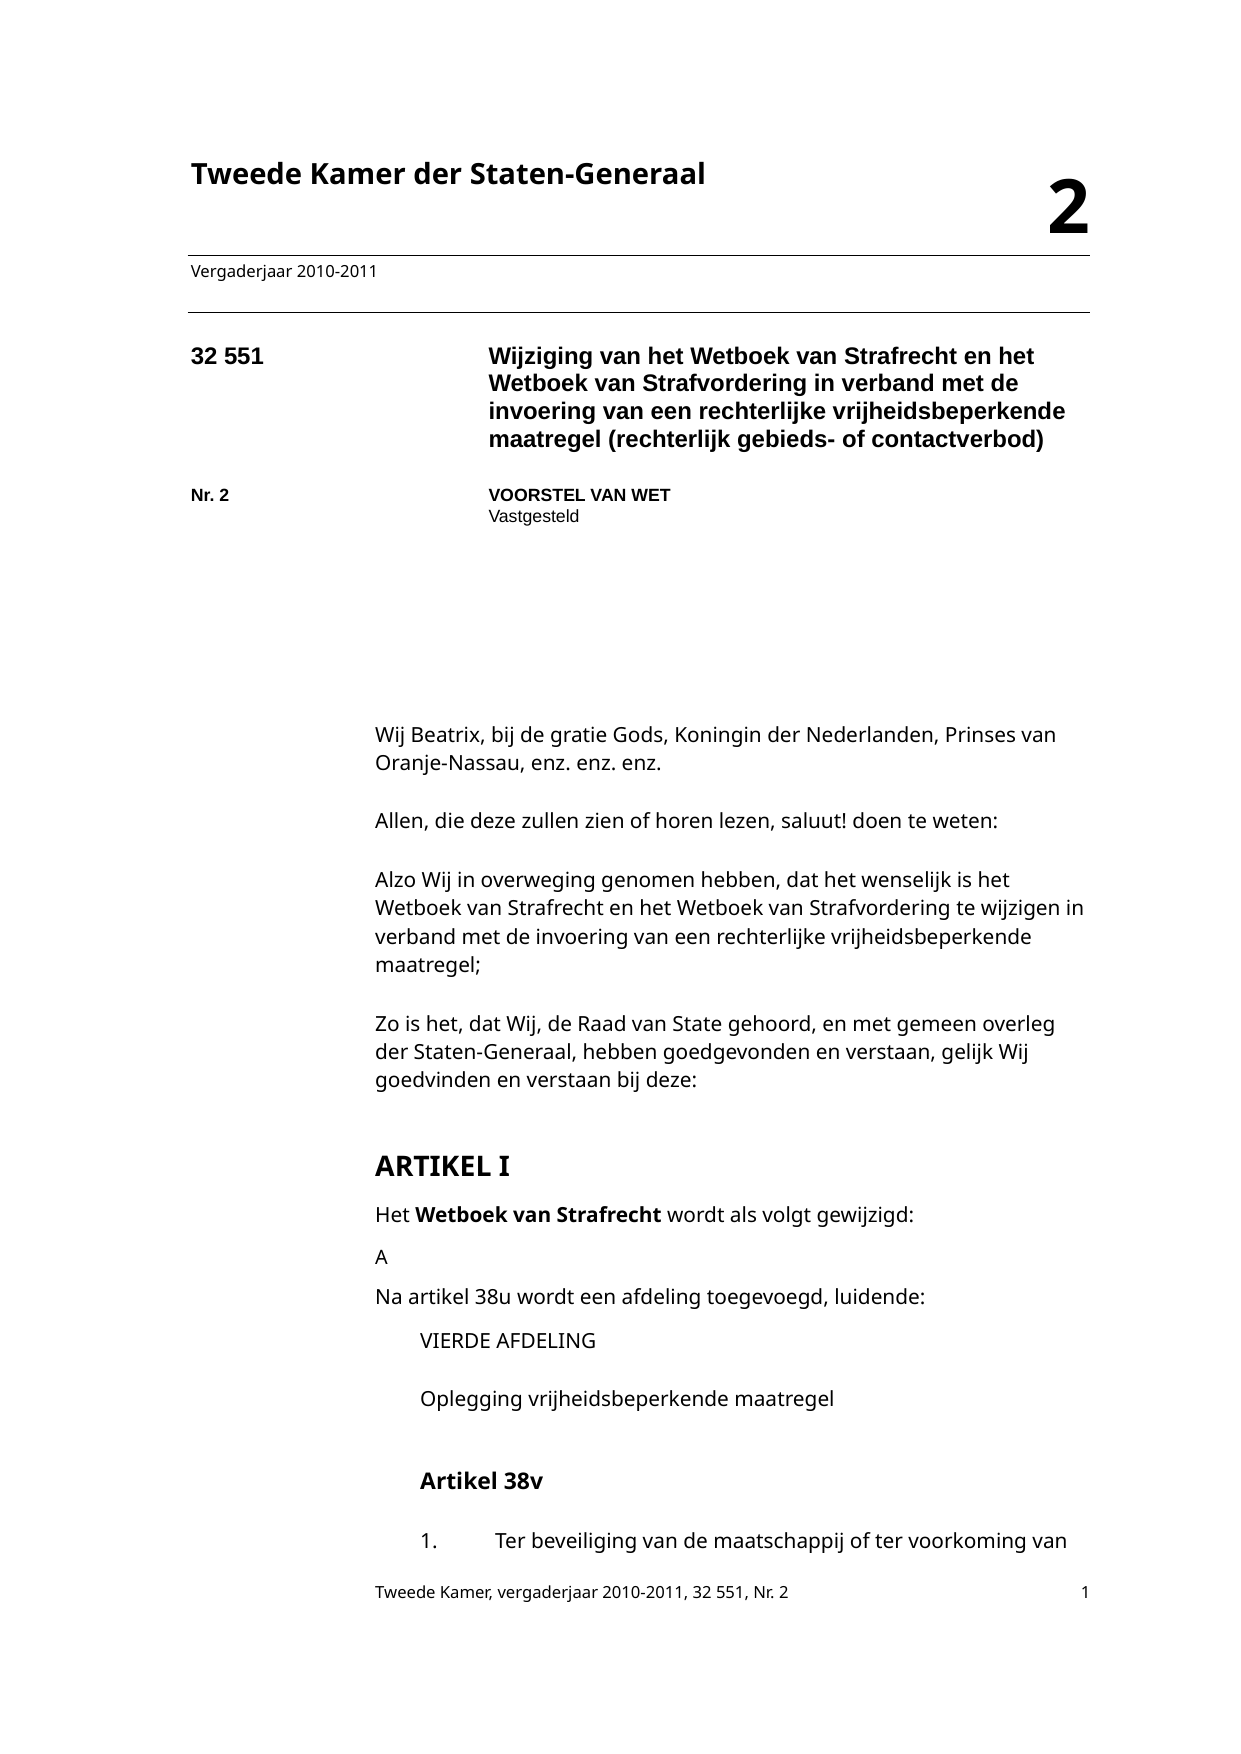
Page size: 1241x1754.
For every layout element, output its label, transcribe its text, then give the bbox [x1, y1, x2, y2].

text A [375, 1244, 1090, 1271]
table_cell [188, 313, 485, 339]
subtitle Oplegging vrijheidsbeperkende maatregel [420, 1384, 1090, 1413]
table_cell [485, 256, 1090, 312]
table_cell [485, 313, 1090, 339]
text Wij Beatrix, bij de gratie Gods, Koningin der Nederlanden, Prinses van Oranje-Nassau, enz. enz. enz. [375, 720, 1090, 777]
text Na artikel 38u wordt een afdeling toegevoegd, luidende: [375, 1282, 1090, 1311]
table_cell 32 551 [188, 339, 485, 482]
table_cell Nr. 2 [188, 482, 485, 601]
subtitle ARTIKEL I [375, 1147, 1090, 1185]
text Alzo Wij in overweging genomen hebben, dat het wenselijk is het Wetboek van Strafrecht en het Wetboek van Strafvordering te wijzigen in verband met de invoering van een rechterlijke vrijheidsbeperkende maatregel; [375, 865, 1090, 979]
text Zo is het, dat Wij, de Raad van State gehoord, en met gemeen overleg der Staten-Generaal, hebben goedgevonden en verstaan, gelijk Wij goedvinden en verstaan bij deze: [375, 1009, 1090, 1094]
table_header Tweede Kamer der Staten-Generaal [188, 150, 909, 255]
table_cell Vergaderjaar 2010-2011 [188, 256, 485, 312]
subtitle Artikel 38v [420, 1465, 1090, 1496]
table_header 2 [910, 150, 1090, 255]
subtitle VIERDE AFDELING [420, 1326, 1090, 1354]
list Ter beveiliging van de maatschappij of ter voorkoming van [420, 1526, 1090, 1555]
table_cell Wijziging van het Wetboek van Strafrecht en het Wetboek van Strafvordering in verband met de invoering van een rechterlijke vrijheidsbeperkende maatregel (rechterlijk gebieds- of contactverbod) [485, 339, 1090, 482]
text Het Wetboek van Strafrecht wordt als volgt gewijzigd: [375, 1200, 1090, 1229]
text Allen, die deze zullen zien of horen lezen, saluut! doen te weten: [375, 807, 1090, 835]
table_cell VOORSTEL VAN WET Vastgesteld [485, 482, 1090, 601]
